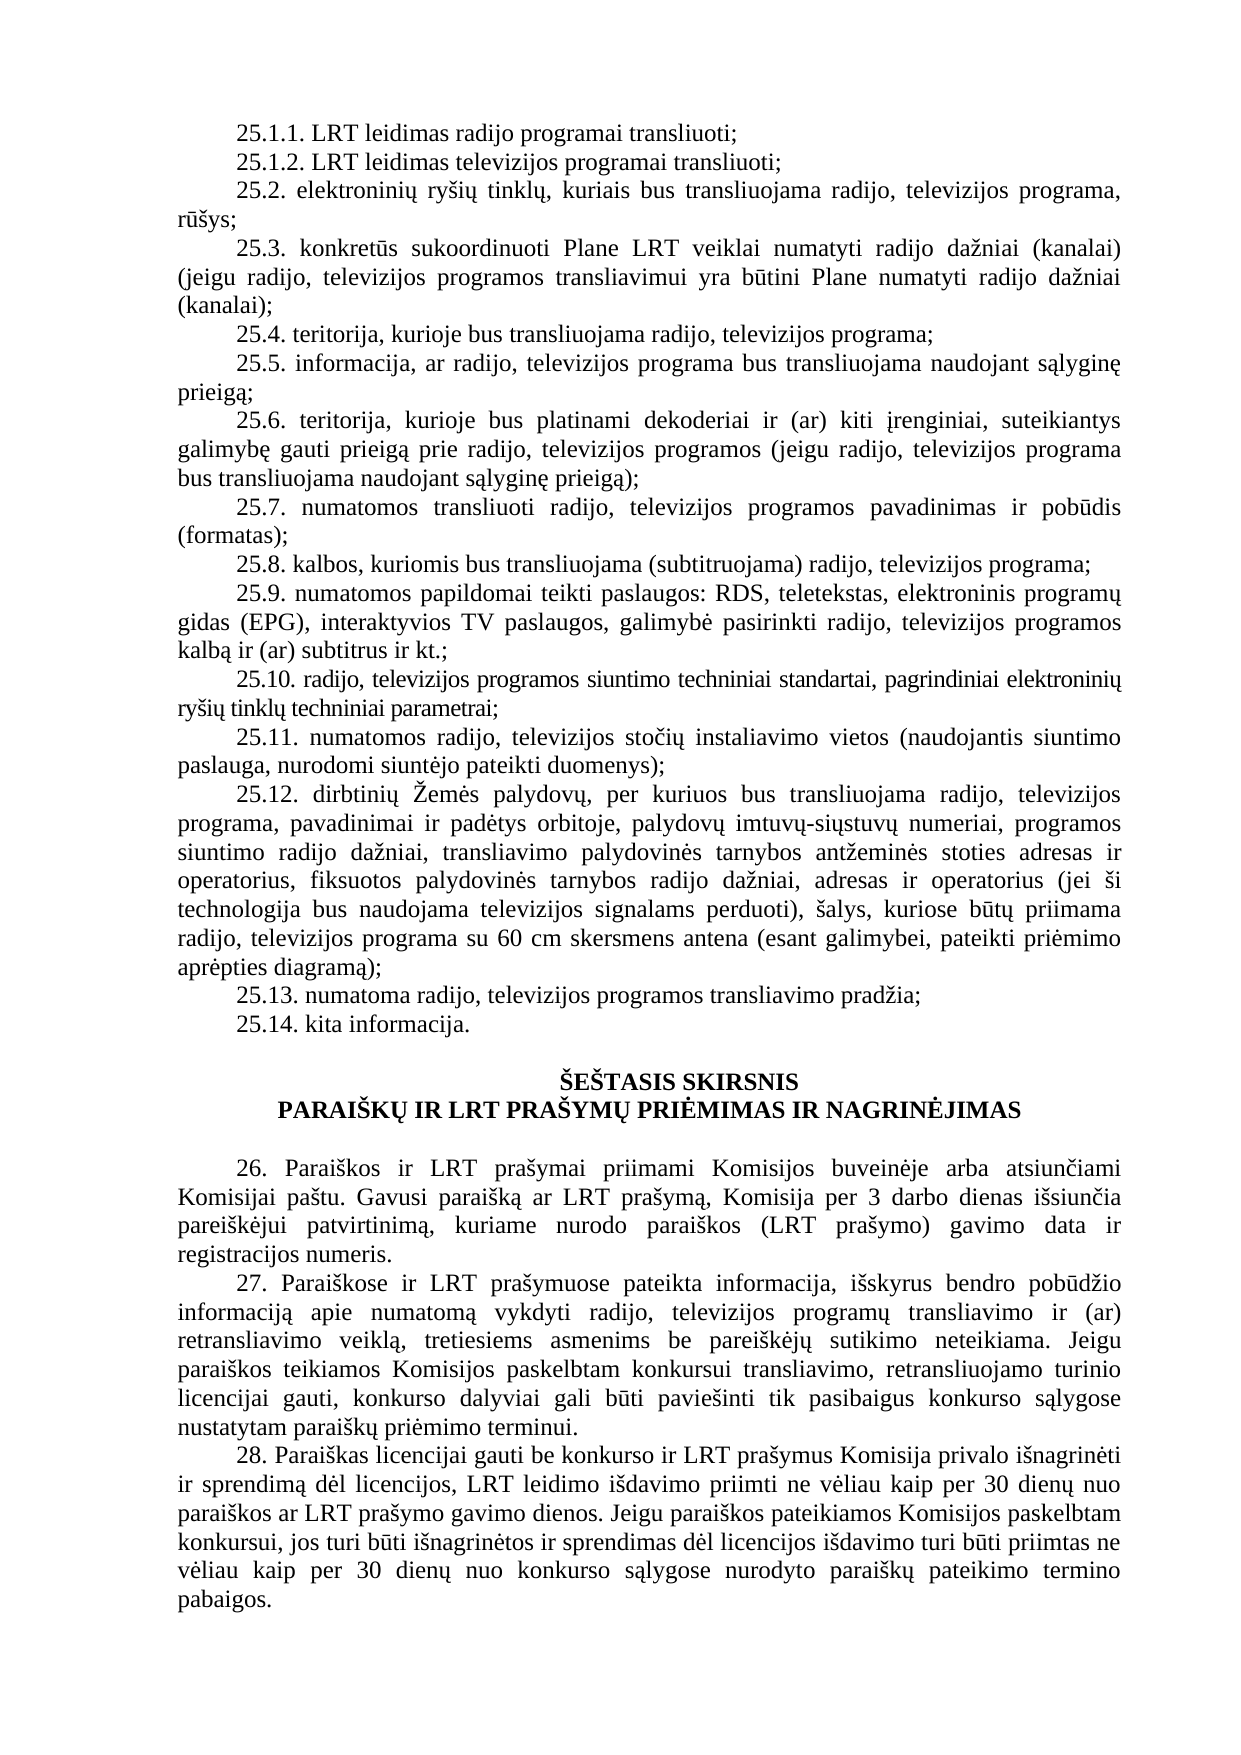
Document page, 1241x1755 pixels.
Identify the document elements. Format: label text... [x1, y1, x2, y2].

text 25.5. informacija, ar radijo, televizijos programa bus transliuojama naudojant sąlyginę prieigą; [177, 348, 1122, 406]
text 25.1.2. LRT leidimas televizijos programai transliuoti; [177, 147, 1122, 176]
text 25.13. numatoma radijo, televizijos programos transliavimo pradžia; [177, 981, 1122, 1009]
text 25.2. elektroninių ryšių tinklų, kuriais bus transliuojama radijo, televizijos programa, rūšys; [177, 176, 1122, 233]
text 25.3. konkretūs sukoordinuoti Plane LRT veiklai numatyti radijo dažniai (kanalai) (jeigu radijo, televizijos programos transliavimui yra būtini Plane numatyti radijo dažniai (kanalai); [177, 233, 1122, 319]
text 25.8. kalbos, kuriomis bus transliuojama (subtitruojama) radijo, televizijos programa; [177, 549, 1122, 578]
text 25.4. teritorija, kurioje bus transliuojama radijo, televizijos programa; [177, 319, 1122, 348]
text 28. Paraiškas licencijai gauti be konkurso ir LRT prašymus Komisija privalo išnagrinėti ir sprendimą dėl licencijos, LRT leidimo išdavimo priimti ne vėliau kaip per 30 dienų nuo paraiškos ar LRT prašymo gavimo dienos. Jeigu paraiškos pateikiamos Komisijos paskelbtam konkursui, jos turi būti išnagrinėtos ir sprendimas dėl licencijos išdavimo turi būti priimtas ne vėliau kaip per 30 dienų nuo konkurso sąlygose nurodyto paraiškų pateikimo termino pabaigos. [177, 1441, 1122, 1613]
text ŠEŠTASIS SKIRSNIS [177, 1067, 1122, 1096]
text 25.11. numatomos radijo, televizijos stočių instaliavimo vietos (naudojantis siuntimo paslauga, nurodomi siuntėjo pateikti duomenys); [177, 722, 1122, 779]
text 25.12. dirbtinių Žemės palydovų, per kuriuos bus transliuojama radijo, televizijos programa, pavadinimai ir padėtys orbitoje, palydovų imtuvų-siųstuvų numeriai, programos siuntimo radijo dažniai, transliavimo palydovinės tarnybos antžeminės stoties adresas ir operatorius, fiksuotos palydovinės tarnybos radijo dažniai, adresas ir operatorius (jei ši technologija bus naudojama televizijos signalams perduoti), šalys, kuriose būtų priimama radijo, televizijos programa su 60 cm skersmens antena (esant galimybei, pateikti priėmimo aprėpties diagramą); [177, 779, 1122, 981]
text 25.9. numatomos papildomai teikti paslaugos: RDS, teletekstas, elektroninis programų gidas (EPG), interaktyvios TV paslaugos, galimybė pasirinkti radijo, televizijos programos kalbą ir (ar) subtitrus ir kt.; [177, 578, 1122, 664]
text 26. Paraiškos ir LRT prašymai priimami Komisijos buveinėje arba atsiunčiami Komisijai paštu. Gavusi paraišką ar LRT prašymą, Komisija per 3 darbo dienas išsiunčia pareiškėjui patvirtinimą, kuriame nurodo paraiškos (LRT prašymo) gavimo data ir registracijos numeris. [177, 1153, 1122, 1268]
text 25.1.1. LRT leidimas radijo programai transliuoti; [177, 118, 1122, 147]
text PARAIŠKŲ ir LRT Prašymų priėmimas ir nagrinėjimas [177, 1096, 1122, 1124]
text 25.14. kita informacija. [177, 1009, 1122, 1038]
text 25.10. radijo, televizijos programos siuntimo techniniai standartai, pagrindiniai elektroninių ryšių tinklų techniniai parametrai; [177, 664, 1122, 722]
text 25.6. teritorija, kurioje bus platinami dekoderiai ir (ar) kiti įrenginiai, suteikiantys galimybę gauti prieigą prie radijo, televizijos programos (jeigu radijo, televizijos programa bus transliuojama naudojant sąlyginę prieigą); [177, 406, 1122, 492]
text 27. Paraiškose ir LRT prašymuose pateikta informacija, išskyrus bendro pobūdžio informaciją apie numatomą vykdyti radijo, televizijos programų transliavimo ir (ar) retransliavimo veiklą, tretiesiems asmenims be pareiškėjų sutikimo neteikiama. Jeigu paraiškos teikiamos Komisijos paskelbtam konkursui transliavimo, retransliuojamo turinio licencijai gauti, konkurso dalyviai gali būti paviešinti tik pasibaigus konkurso sąlygose nustatytam paraiškų priėmimo terminui. [177, 1268, 1122, 1441]
text 25.7. numatomos transliuoti radijo, televizijos programos pavadinimas ir pobūdis (formatas); [177, 492, 1122, 549]
